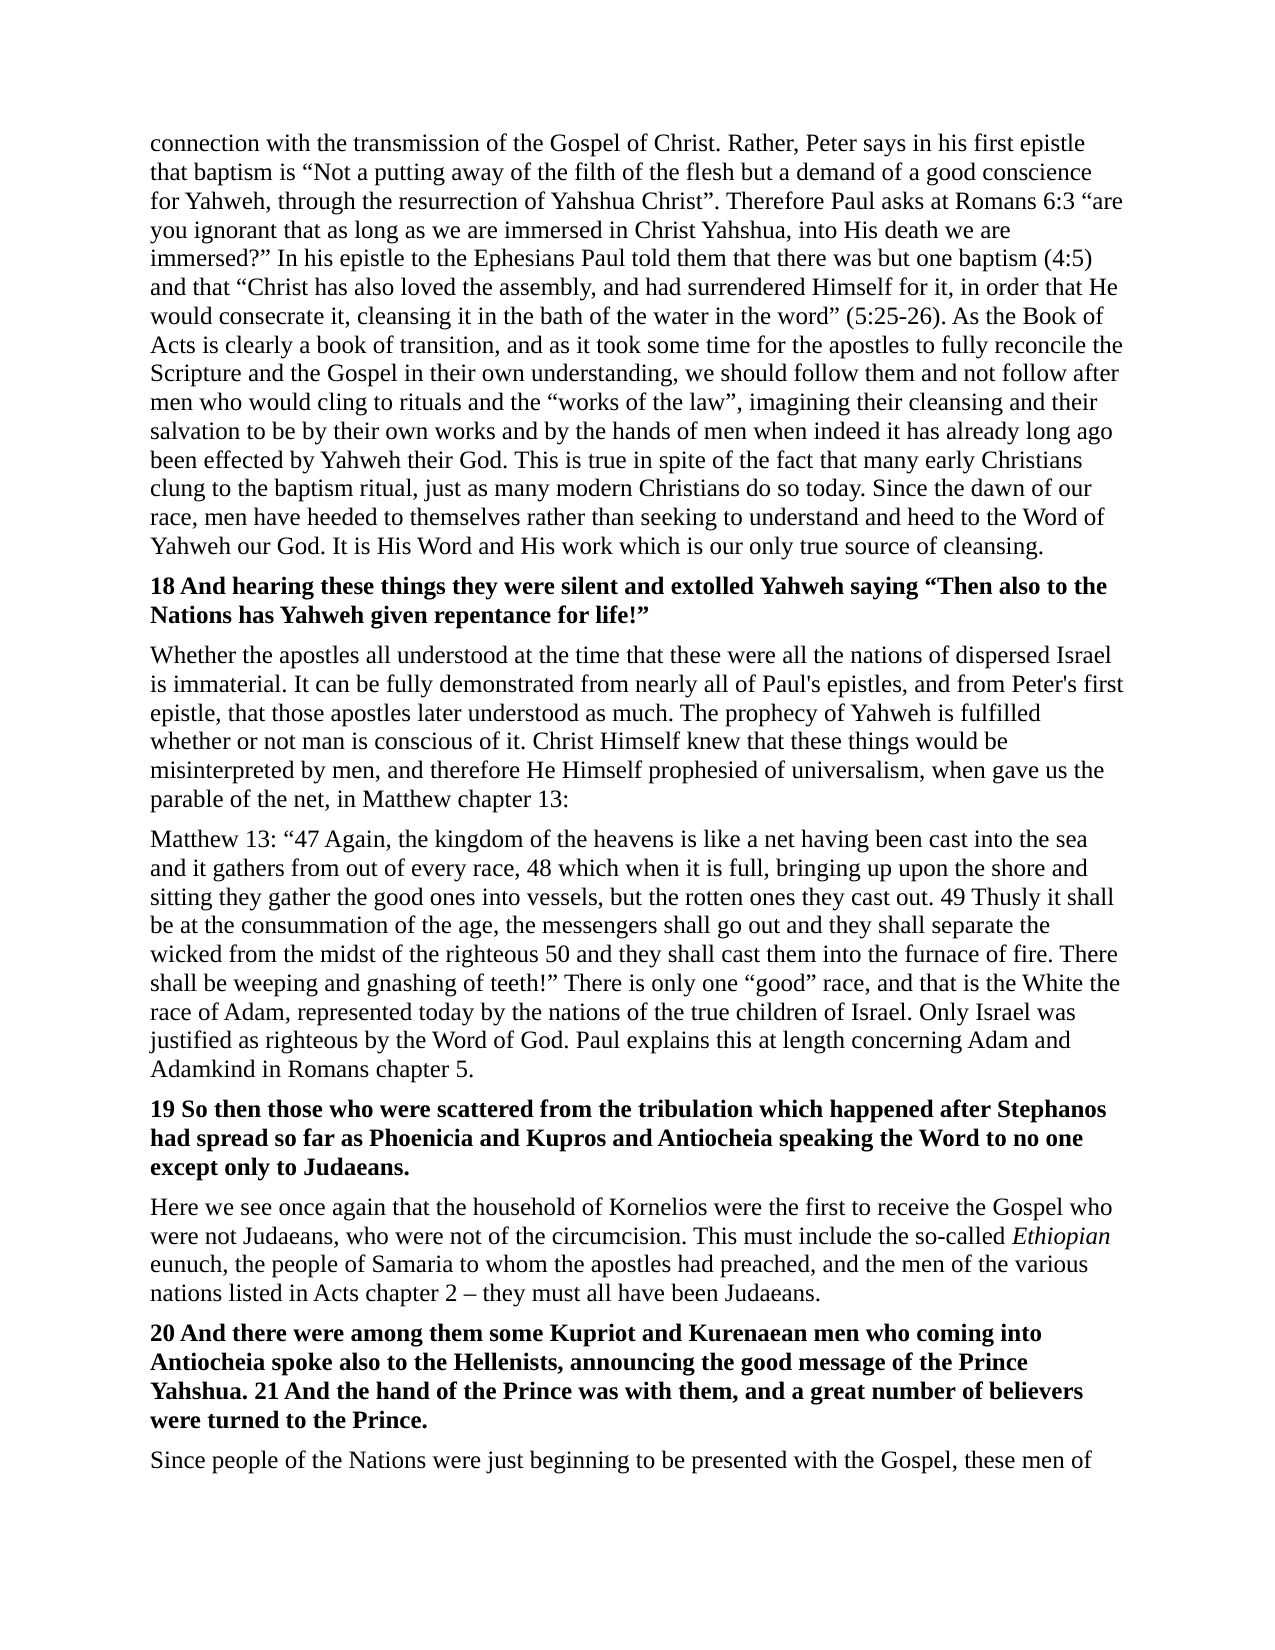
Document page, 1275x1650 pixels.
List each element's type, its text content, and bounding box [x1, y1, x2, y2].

text Here we see once again that the household of Kornelios were the first to receive the Gospel who were not Judaeans, who were not of the circumcision. This must include the so-called Ethiopian eunuch, the people of Samaria to whom the apostles had preached, and the men of the various nations listed in Acts chapter 2 – they must all have been Judaeans. [150, 1192, 1125, 1307]
text 18 And hearing these things they were silent and extolled Yahweh saying “Then also to the Nations has Yahweh given repentance for life!” [150, 571, 1125, 629]
text Whether the apostles all understood at the time that these were all the nations of dispersed Israel is immaterial. It can be fully demonstrated from nearly all of Paul's epistles, and from Peter's first epistle, that those apostles later understood as much. The prophecy of Yahweh is fulfilled whether or not man is conscious of it. Christ Himself knew that these things would be misinterpreted by men, and therefore He Himself prophesied of universalism, when gave us the parable of the net, in Matthew chapter 13: [150, 640, 1125, 813]
text 20 And there were among them some Kupriot and Kurenaean men who coming into Antiocheia spoke also to the Hellenists, announcing the good message of the Prince Yahshua. 21 And the hand of the Prince was with them, and a great number of believers were turned to the Prince. [150, 1318, 1125, 1433]
text connection with the transmission of the Gospel of Christ. Rather, Peter says in his first epistle that baptism is “Not a putting away of the filth of the flesh but a demand of a good conscience for Yahweh, through the resurrection of Yahshua Christ”. Therefore Paul asks at Romans 6:3 “are you ignorant that as long as we are immersed in Christ Yahshua, into His death we are immersed?” In his epistle to the Ephesians Paul told them that there was but one baptism (4:5) and that “Christ has also loved the assembly, and had surrendered Himself for it, in order that He would consecrate it, cleansing it in the bath of the water in the word” (5:25-26). As the Book of Acts is clearly a book of transition, and as it took some time for the apostles to fully reconcile the Scripture and the Gospel in their own understanding, we should follow them and not follow after men who would cling to rituals and the “works of the law”, imagining their cleansing and their salvation to be by their own works and by the hands of men when indeed it has already long ago been effected by Yahweh their God. This is true in spite of the fact that many early Christians clung to the baptism ritual, just as many modern Christians do so today. Since the dawn of our race, men have heeded to themselves rather than seeking to understand and heed to the Word of Yahweh our God. It is His Word and His work which is our only true source of cleansing. [150, 128, 1125, 560]
text Matthew 13: “47 Again, the kingdom of the heavens is like a net having been cast into the sea and it gathers from out of every race, 48 which when it is full, bringing up upon the shore and sitting they gather the good ones into vessels, but the rotten ones they cast out. 49 Thusly it shall be at the consummation of the age, the messengers shall go out and they shall separate the wicked from the midst of the righteous 50 and they shall cast them into the furnace of fire. There shall be weeping and gnashing of teeth!” There is only one “good” race, and that is the White the race of Adam, represented today by the nations of the true children of Israel. Only Israel was justified as righteous by the Word of God. Paul explains this at length concerning Adam and Adamkind in Romans chapter 5. [150, 824, 1125, 1083]
text 19 So then those who were scattered from the tribulation which happened after Stephanos had spread so far as Phoenicia and Kupros and Antiocheia speaking the Word to no one except only to Judaeans. [150, 1094, 1125, 1181]
text Since people of the Nations were just beginning to be presented with the Gospel, these men of [150, 1445, 1125, 1474]
